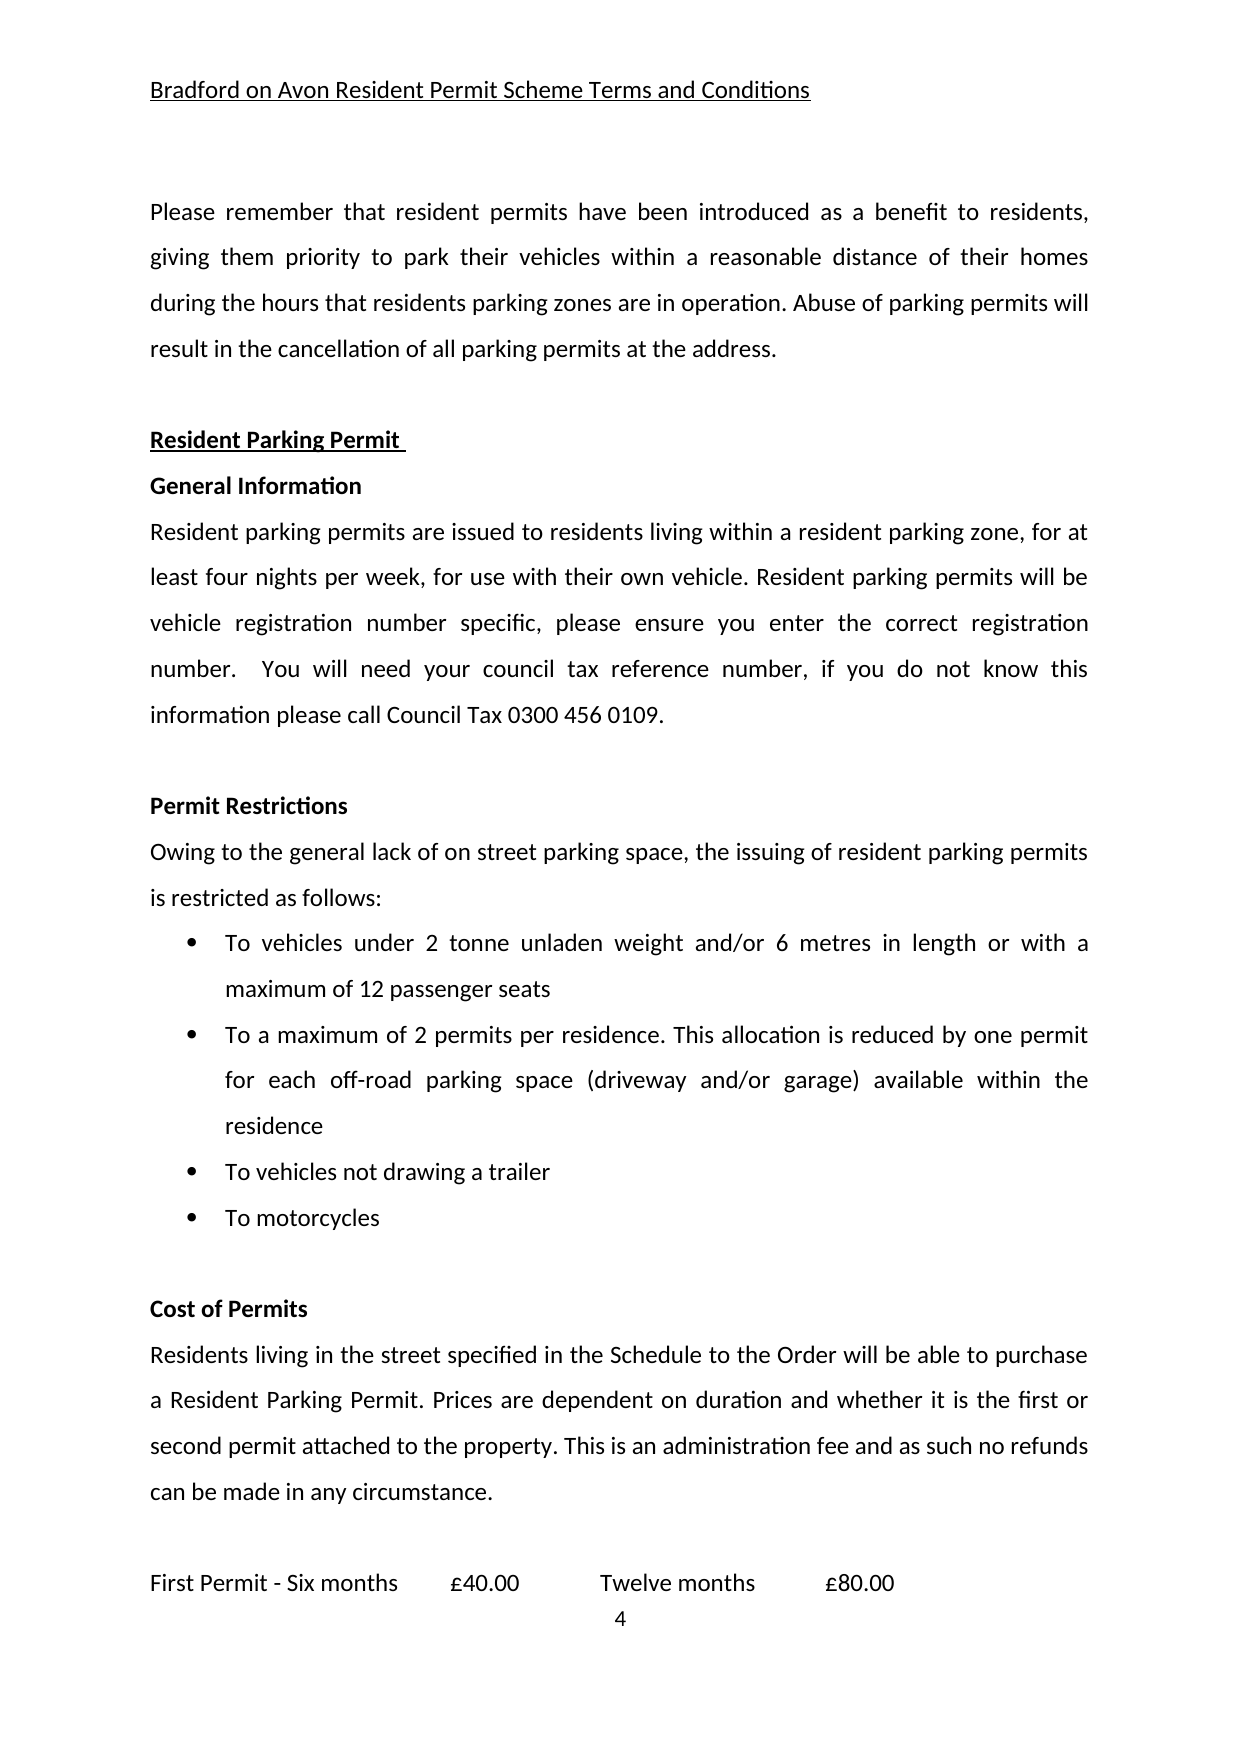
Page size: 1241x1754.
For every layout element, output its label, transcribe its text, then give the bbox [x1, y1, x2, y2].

list To vehicles not drawing a trailer [187, 1156, 1090, 1187]
list To a maximum of 2 permits per residence. This allocation is reduced by one permit for each off-road parking space (driveway and/or garage) available within the residence [187, 1019, 1090, 1141]
text General Information [150, 470, 1090, 501]
text Permit Restrictions [150, 790, 1090, 821]
text Resident Parking Permit [150, 424, 1090, 455]
text Please remember that resident permits have been introduced as a benefit to residents, giving them priority to park their vehicles within a reasonable distance of their homes during the hours that residents parking zones are in operation. Abuse of parking permits will result in the cancellation of all parking permits at the address. [150, 196, 1090, 363]
text Resident parking permits are issued to residents living within a resident parking zone, for at least four nights per week, for use with their own vehicle. Resident parking permits will be vehicle registration number specific, please ensure you enter the correct registration number. You will need your council tax reference number, if you do not know this information please call Council Tax 0300 456 0109. [150, 516, 1090, 729]
list To vehicles under 2 tonne unladen weight and/or 6 metres in length or with a maximum of 12 passenger seats [187, 927, 1090, 1004]
text Residents living in the street specified in the Schedule to the Order will be able to purchase a Resident Parking Permit. Prices are dependent on duration and whether it is the first or second permit attached to the property. This is an administration fee and as such no refunds [150, 1339, 1090, 1461]
list To motorcycles [187, 1202, 1090, 1232]
text First Permit - Six months £40.00 Twelve months £80.00 [150, 1568, 1090, 1598]
text Owing to the general lack of on street parking space, the issuing of resident parking permits is restricted as follows: [150, 836, 1090, 912]
text can be made in any circumstance. [150, 1476, 1090, 1507]
text Cost of Permits [150, 1293, 1090, 1324]
